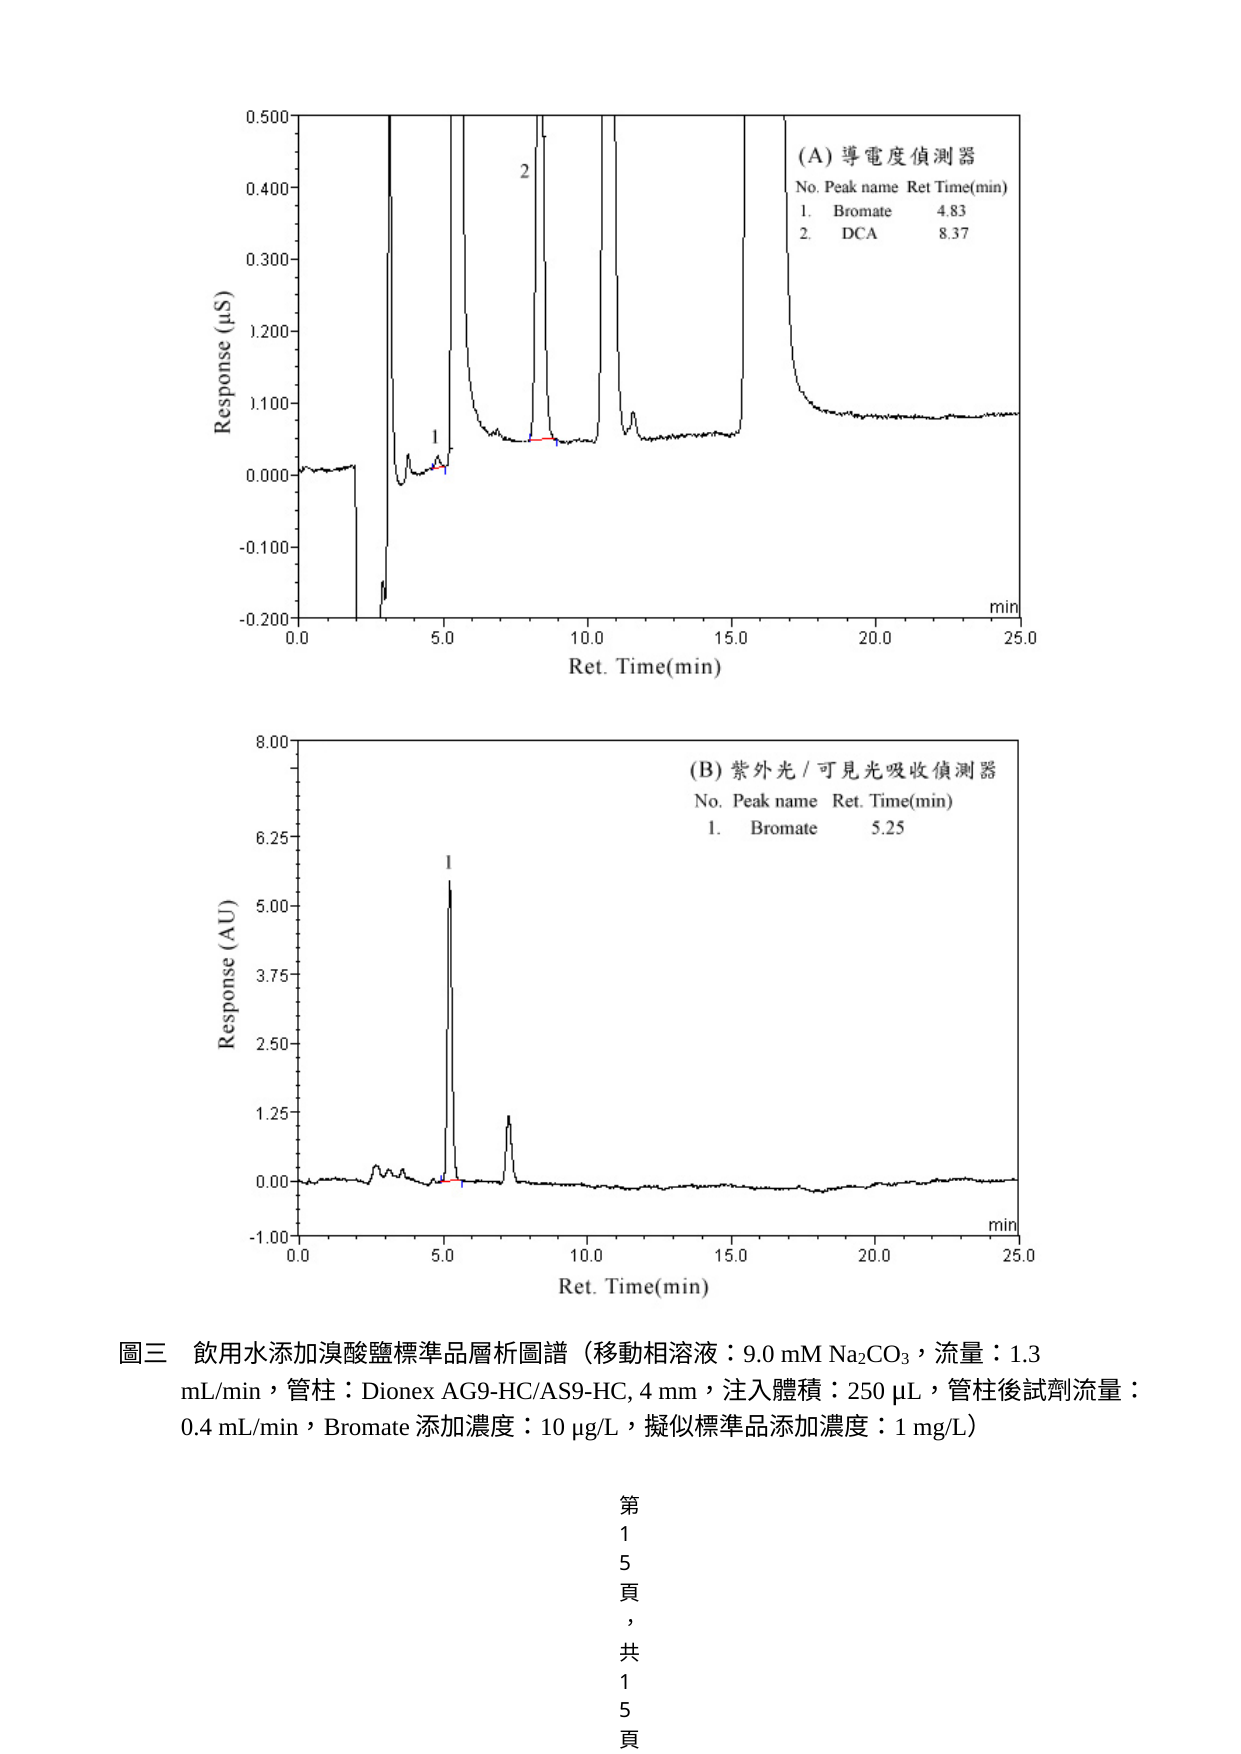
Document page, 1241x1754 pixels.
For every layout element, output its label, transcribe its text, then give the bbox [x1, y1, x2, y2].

text 圖三 飲用水添加溴酸鹽標準品層析圖譜（移動相溶液：9.0 mM Na2CO3，流量：1.3 mL/min，管柱：Dionex AG9-HC/AS9-HC, 4 mm，注入體積：250 μL，管柱後試劑流量：0.4 mL/min，Bromate添加濃度：10 μg/L，擬似標準品添加濃度：1 mg/L） [118, 1334, 1122, 1443]
